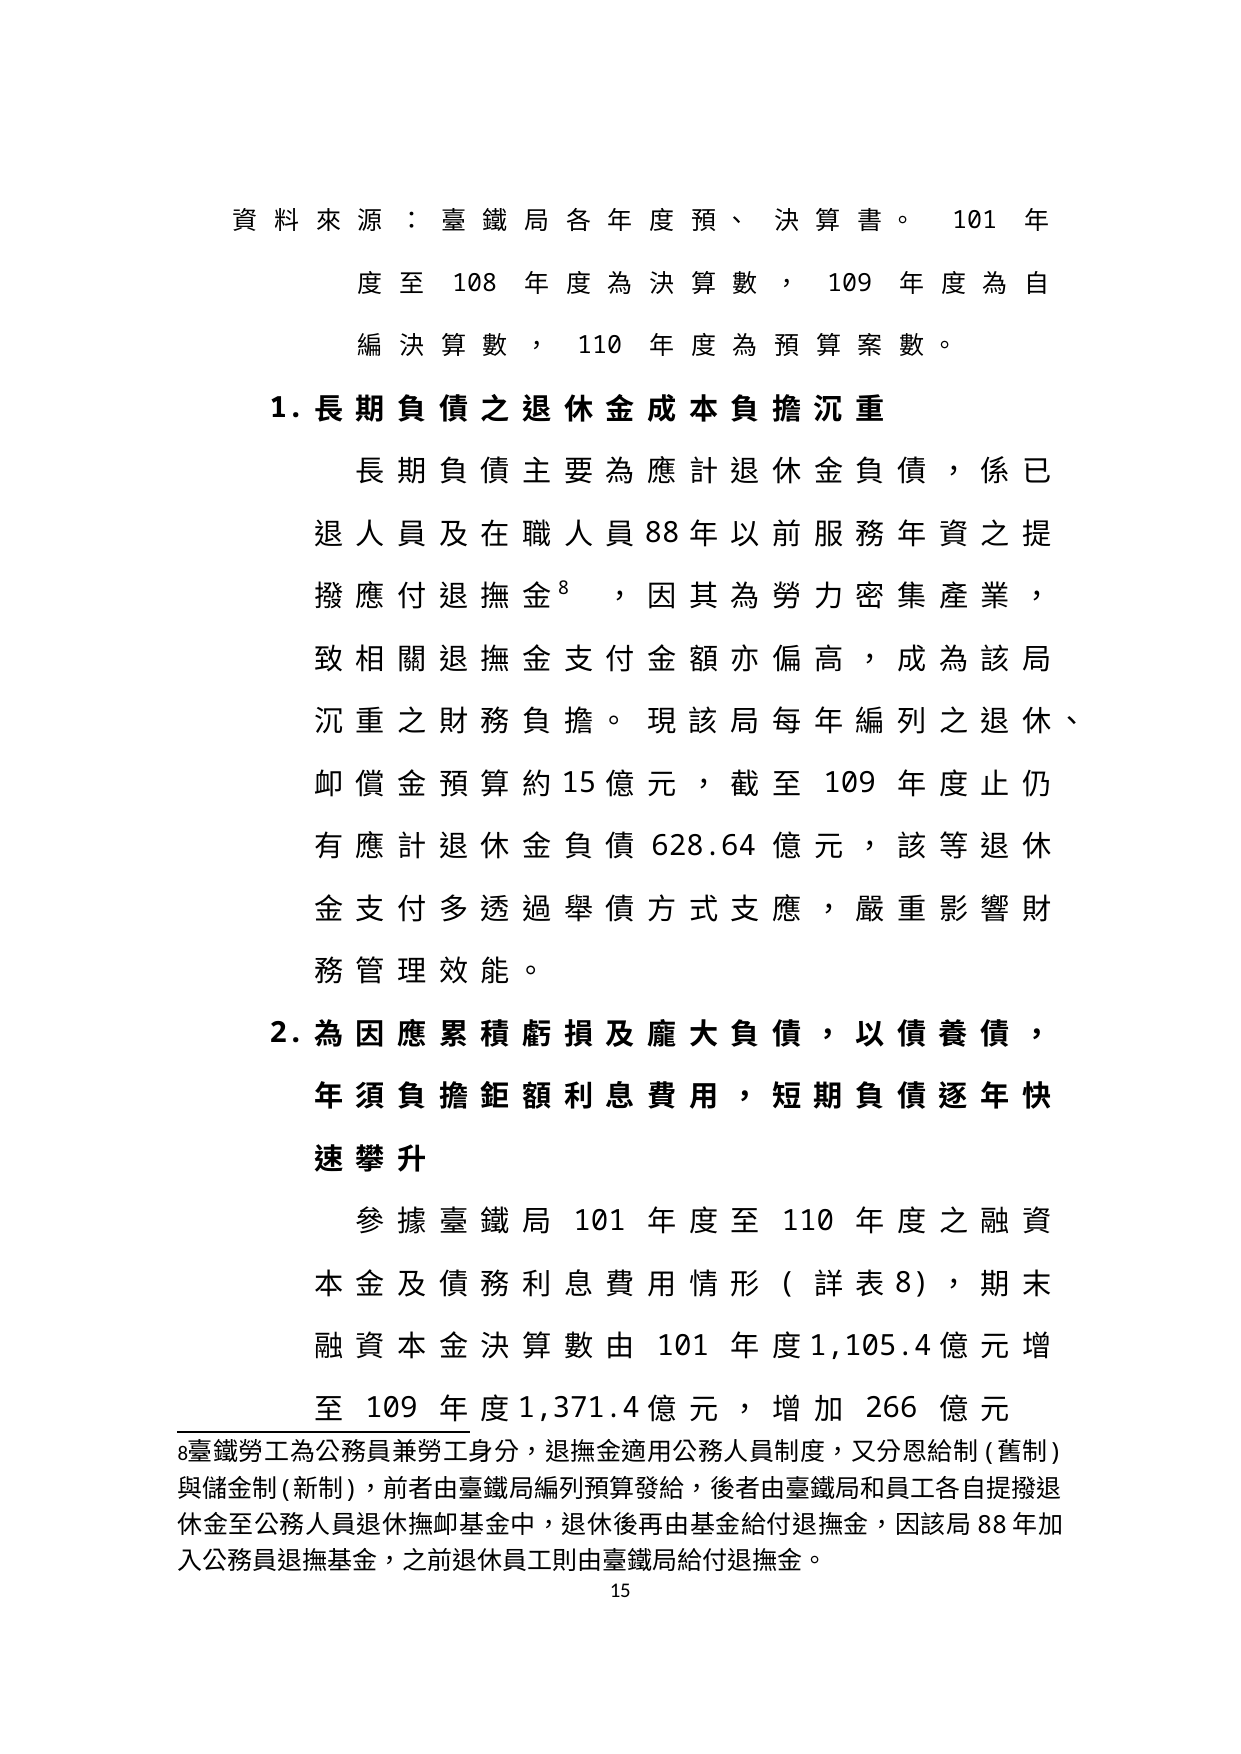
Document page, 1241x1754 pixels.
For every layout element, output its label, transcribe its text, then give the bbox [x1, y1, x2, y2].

text 參據臺鐵局101年度至110年度之融資本金及債務利息費用情形(詳表8)，期末融資本金決算數由101年度1,105.4億元增至109年度1,371.4億元，增加266億元 [283, 1177, 1058, 1427]
text 2.為因應累積虧損及龐大負債，以債養債，年須負擔鉅額利息費用，短期負債逐年快速攀升 [259, 990, 1058, 1177]
text 臺鐵勞工為公務員兼勞工身分，退撫金適用公務人員制度，又分恩給制(舊制)與儲金制(新制)，前者由臺鐵局編列預算發給，後者由臺鐵局和員工各自提撥退休金至公務人員退休撫卹基金中，退休後再由基金給付退撫金，因該局88年加入公務員退撫基金，之前退休員工則由臺鐵局給付退撫金。 [177, 1432, 1063, 1577]
text 長期負債主要為應計退休金負債，係已退人員及在職人員88年以前服務年資之提撥應付退撫金，因其為勞力密集產業，致相關退撫金支付金額亦偏高，成為該局沉重之財務負擔。現該局每年編列之退休、卹償金預算約15億元，截至109年度止仍有應計退休金負債628.64億元，該等退休金支付多透過舉債方式支應，嚴重影響財務管理效能。 [283, 427, 1058, 990]
text 1.長期負債之退休金成本負擔沉重 [259, 365, 1058, 427]
text 資料來源：臺鐵局各年度預、決算書。101年度至108年度為決算數，109年度為自編決算數，110年度為預算案數。 [208, 177, 1058, 365]
